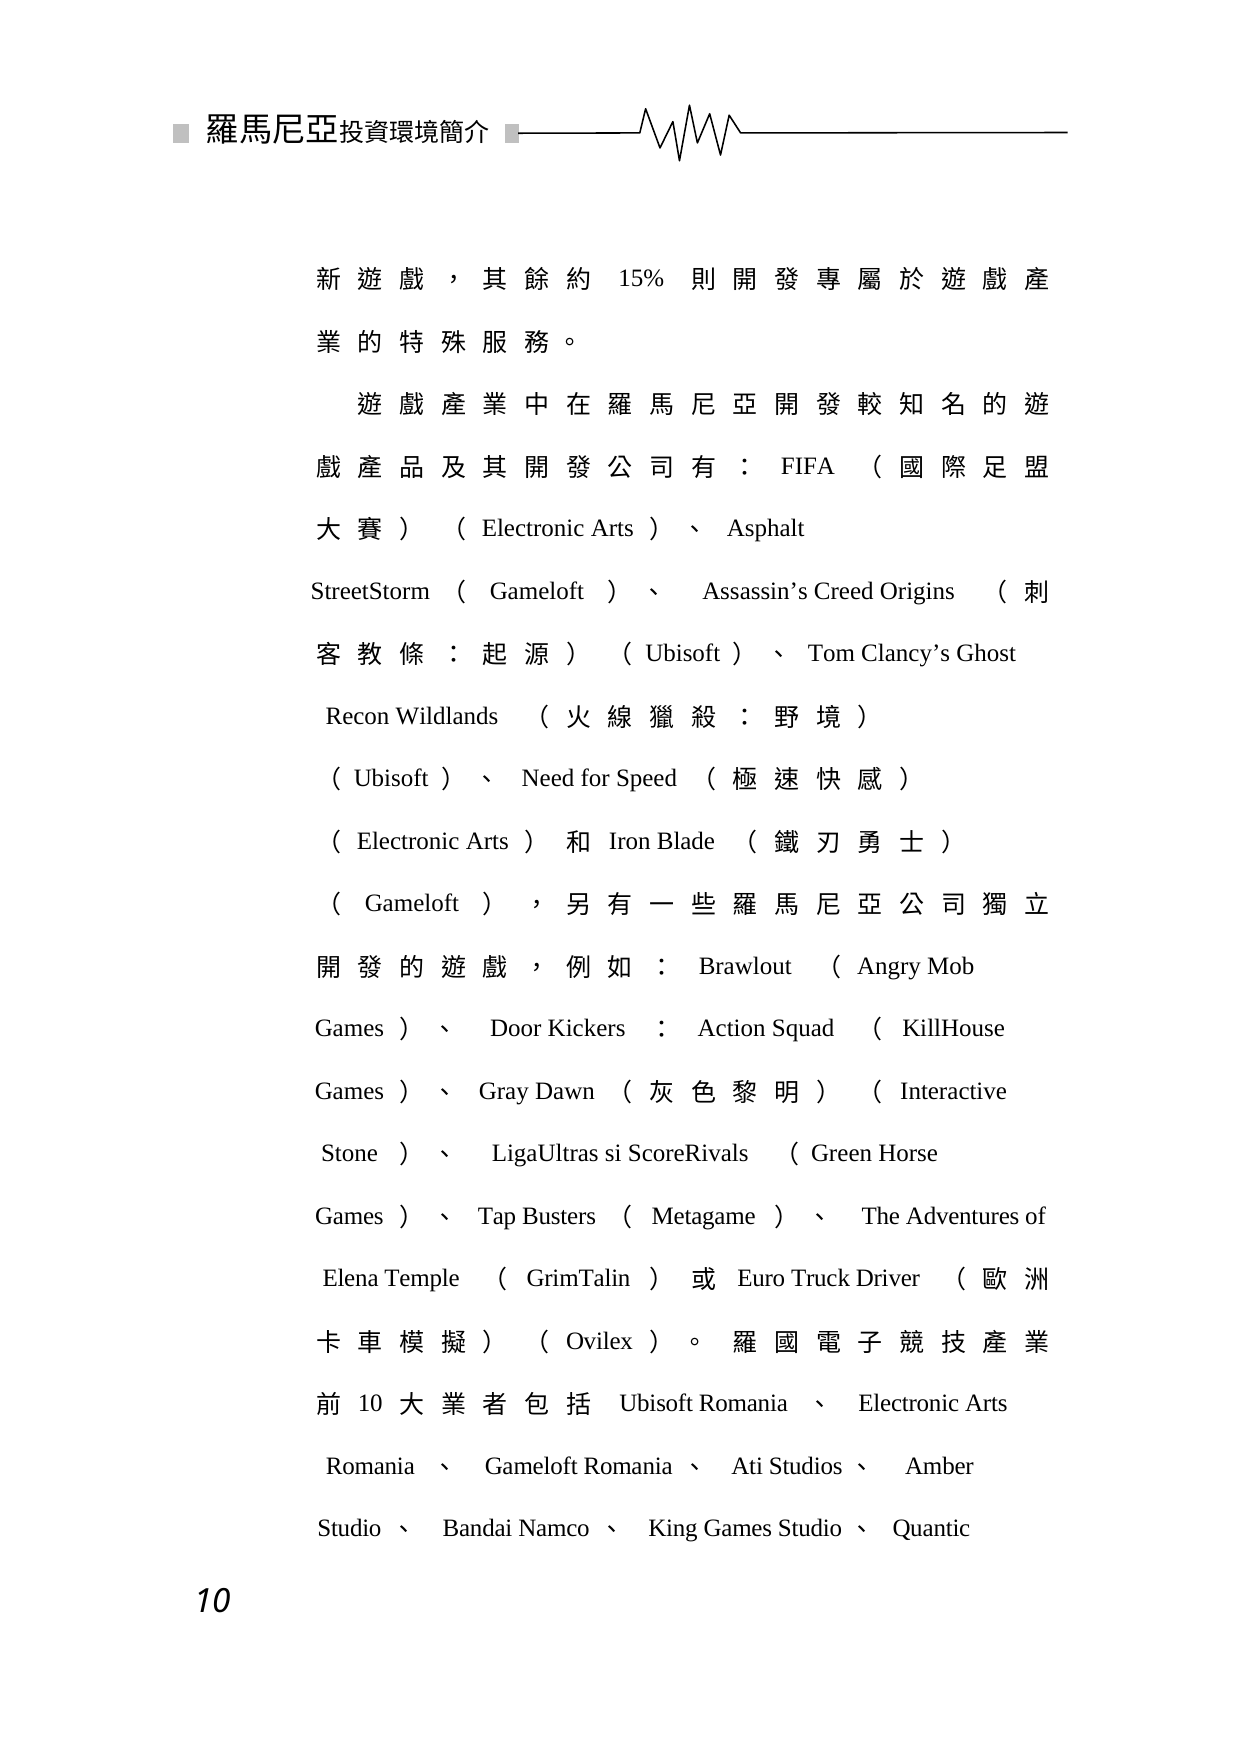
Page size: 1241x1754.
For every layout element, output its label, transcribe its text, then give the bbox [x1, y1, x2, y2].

text 新遊戲，其餘約15%則開發專屬於遊戲產業的特殊服務。 [281, 236, 1058, 361]
text 遊戲產業中在羅馬尼亞開發較知名的遊戲產品及其開發公司有：FIFA（國際足盟大賽）（Electronic Arts）、Asphalt StreetStorm（Gameloft）、Assassin’s Creed Origins（刺客教條：起源）（Ubisoft）、Tom Clancy’s Ghost Recon Wildlands（火線獵殺：野境）（Ubisoft）、Need for Speed（極速快感）（Electronic Arts）和Iron Blade（鐵刃勇士）（Gameloft），另有一些羅馬尼亞公司獨立開發的遊戲，例如：Brawlout（Angry Mob Games）、Door Kickers：Action Squad（KillHouse Games）、Gray Dawn（灰色黎明）（Interactive Stone）、LigaUltras si ScoreRivals（Green Horse Games）、Tap Busters（Metagame）、The Adventures of Elena Temple（GrimTalin）或Euro Truck Driver（歐洲卡車模擬）（Ovilex）。羅國電子競技產業前10大業者包括Ubisoft Romania、Electronic Arts Romania、Gameloft Romania、Ati Studios、Amber Studio、Bandai Namco、King Games Studio、Quantic [281, 361, 1058, 1549]
